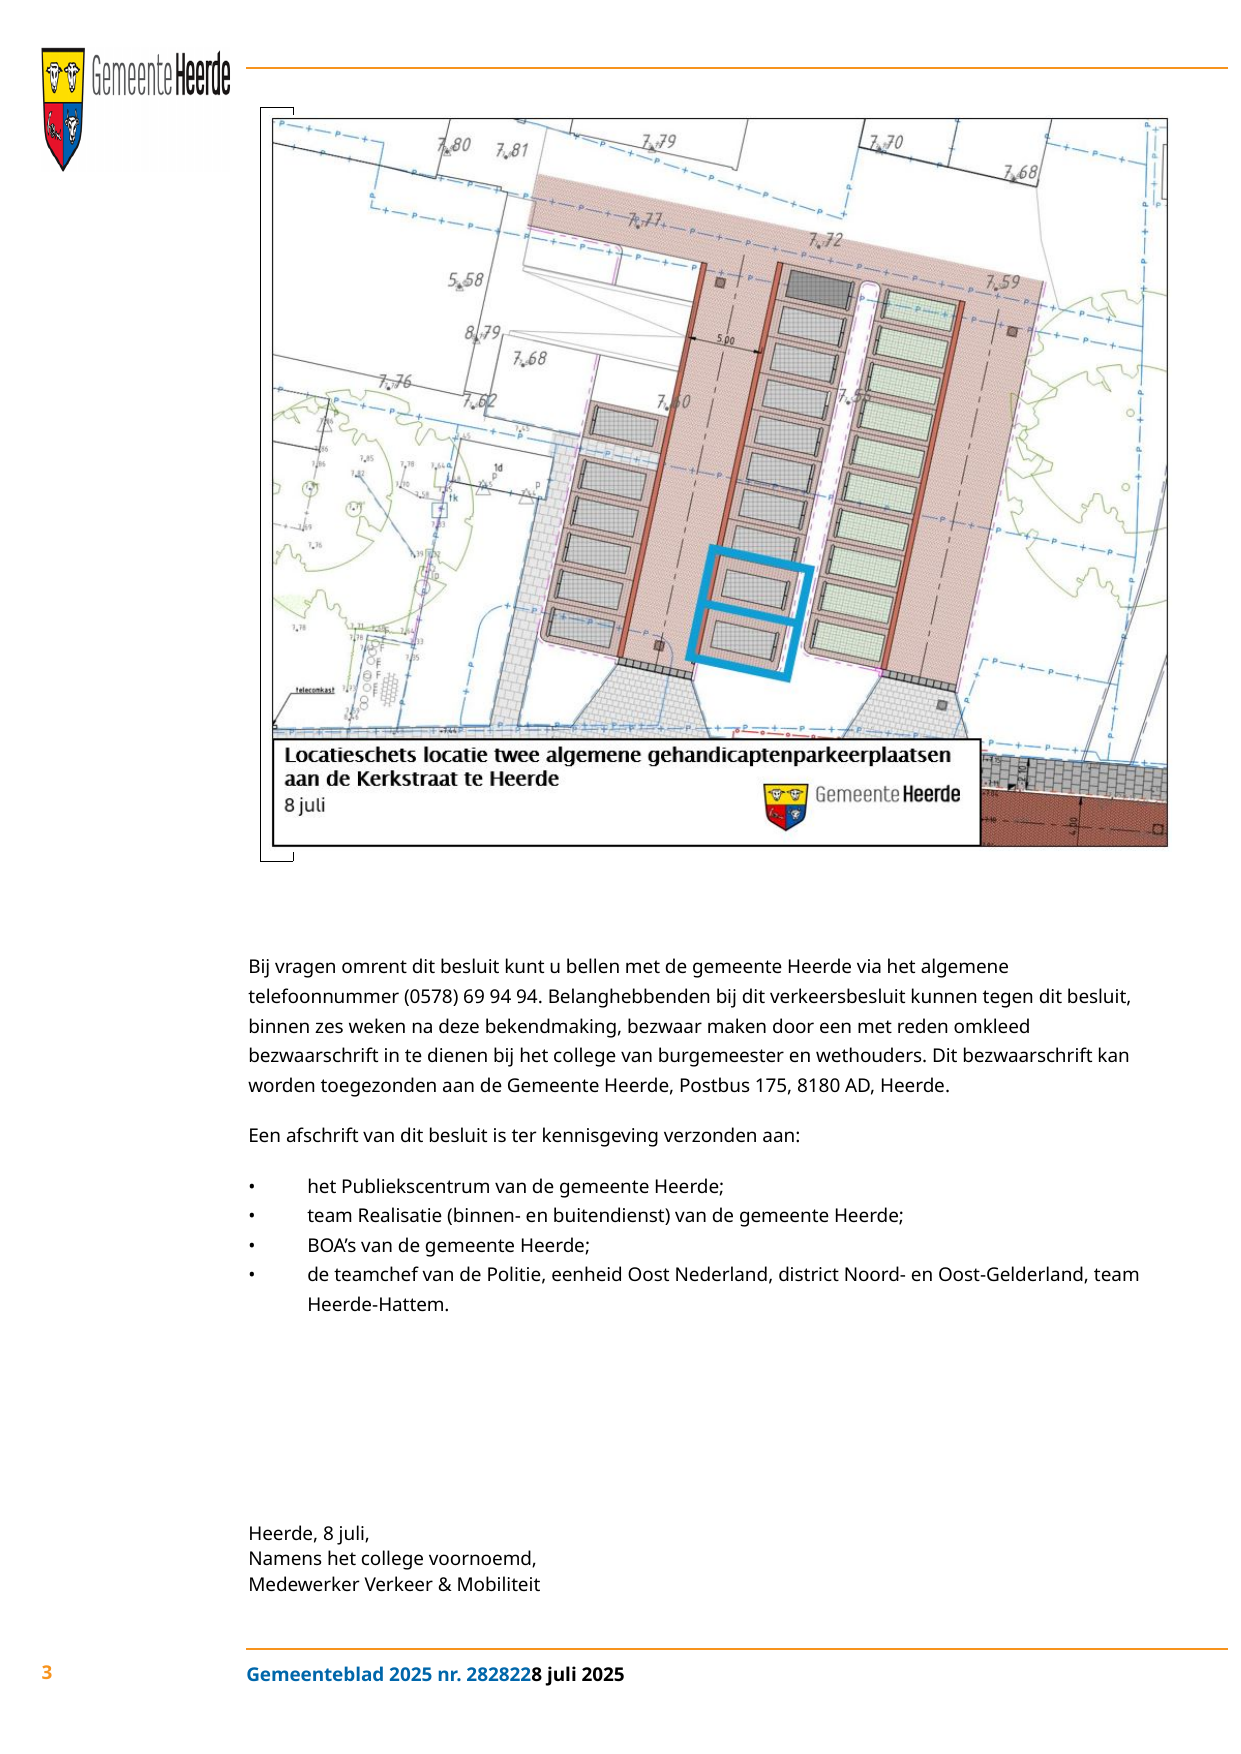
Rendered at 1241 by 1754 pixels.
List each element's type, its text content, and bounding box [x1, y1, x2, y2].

list het Publiekscentrum van de gemeente Heerde; [248, 1173, 1152, 1198]
text Heerde, 8 juli, [248, 1520, 1152, 1546]
text Bij vragen omrent dit besluit kunt u bellen met de gemeente Heerde via het algemene telefoonnummer (0578) 69 94 94. Belanghebbenden bij dit verkeersbesluit kunnen tegen dit besluit, binnen zes weken na deze bekendmaking, bezwaar maken door een met reden omkleed bezwaarschrift in te dienen bij het college van burgemeester en wethouders. Dit bezwaarschrift kan worden toegezonden aan de Gemeente Heerde, Postbus 175, 8180 AD, Heerde. [248, 954, 1152, 1098]
text Medewerker Verkeer & Mobiliteit [248, 1571, 1152, 1597]
list BOA’s van de gemeente Heerde; [248, 1232, 1152, 1258]
list team Realisatie (binnen- en buitendienst) van de gemeente Heerde; [248, 1202, 1152, 1228]
picture [41, 47, 231, 172]
text Namens het college voornoemd, [248, 1546, 1152, 1571]
picture [268, 115, 1173, 852]
text Een afschrift van dit besluit is ter kennisgeving verzonden aan: [248, 1122, 1152, 1148]
list de teamchef van de Politie, eenheid Oost Nederland, district Noord- en Oost-Gelderland, team Heerde-Hattem. [248, 1262, 1152, 1317]
